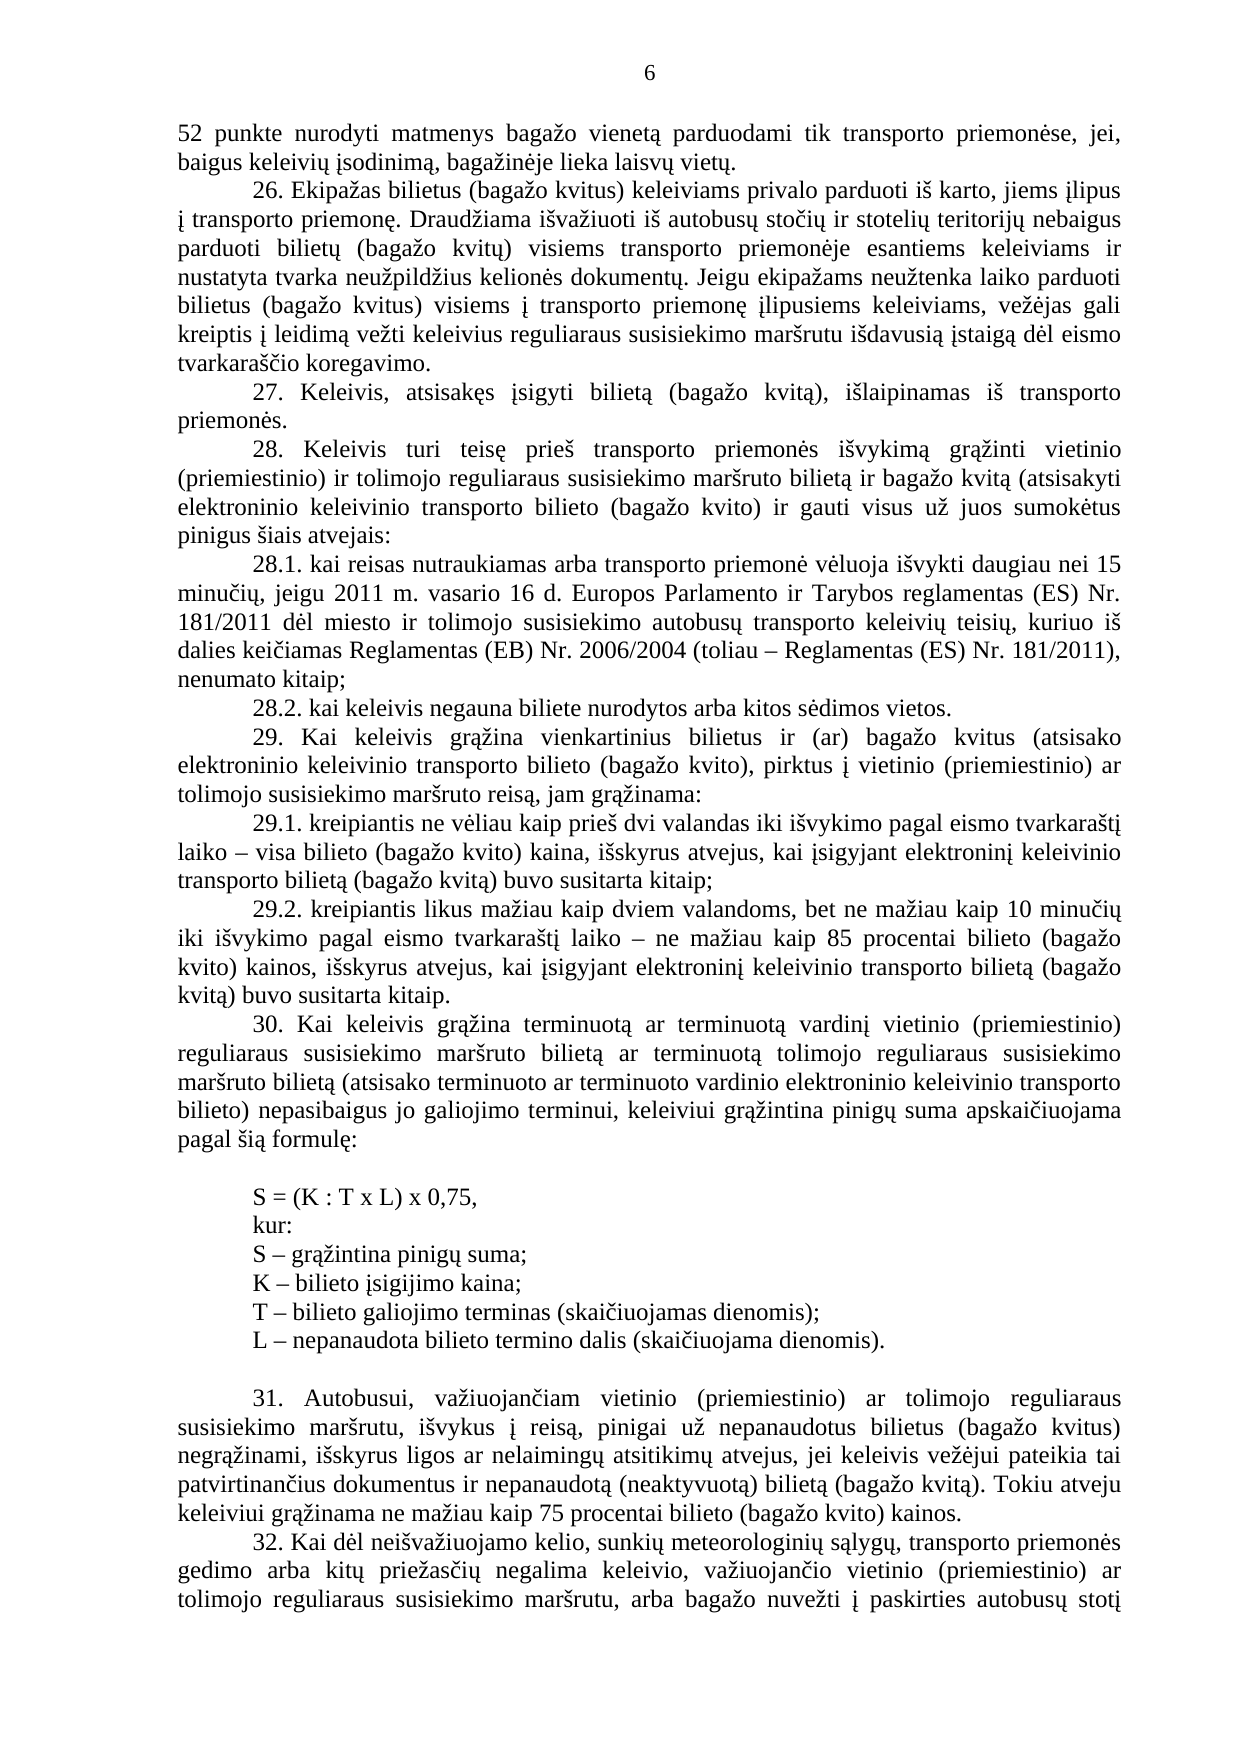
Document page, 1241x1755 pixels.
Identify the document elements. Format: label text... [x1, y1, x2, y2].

text 29.2. kreipiantis likus mažiau kaip dviem valandoms, bet ne mažiau kaip 10 minučių iki išvykimo pagal eismo tvarkaraštį laiko – ne mažiau kaip 85 procentai bilieto (bagažo kvito) kainos, išskyrus atvejus, kai įsigyjant elektroninį keleivinio transporto bilietą (bagažo kvitą) buvo susitarta kitaip. [177, 894, 1122, 1009]
text 30. Kai keleivis grąžina terminuotą ar terminuotą vardinį vietinio (priemiestinio) reguliaraus susisiekimo maršruto bilietą ar terminuotą tolimojo reguliaraus susisiekimo maršruto bilietą (atsisako terminuoto ar terminuoto vardinio elektroninio keleivinio transporto bilieto) nepasibaigus jo galiojimo terminui, keleiviui grąžintina pinigų suma apskaičiuojama pagal šią formulę: [177, 1009, 1122, 1153]
text 28.1. kai reisas nutraukiamas arba transporto priemonė vėluoja išvykti daugiau nei 15 minučių, jeigu 2011 m. vasario 16 d. Europos Parlamento ir Tarybos reglamentas (ES) Nr. 181/2011 dėl miesto ir tolimojo susisiekimo autobusų transporto keleivių teisių, kuriuo iš dalies keičiamas Reglamentas (EB) Nr. 2006/2004 (toliau – Reglamentas (ES) Nr. 181/2011), nenumato kitaip; [177, 549, 1122, 693]
text 32. Kai dėl neišvažiuojamo kelio, sunkių meteorologinių sąlygų, transporto priemonės gedimo arba kitų priežasčių negalima keleivio, važiuojančio vietinio (priemiestinio) ar tolimojo reguliaraus susisiekimo maršrutu, arba bagažo nuvežti į paskirties autobusų stotį [177, 1527, 1122, 1613]
text 31. Autobusui, važiuojančiam vietinio (priemiestinio) ar tolimojo reguliaraus susisiekimo maršrutu, išvykus į reisą, pinigai už nepanaudotus bilietus (bagažo kvitus) negrąžinami, išskyrus ligos ar nelaimingų atsitikimų atvejus, jei keleivis vežėjui pateikia tai patvirtinančius dokumentus ir nepanaudotą (neaktyvuotą) bilietą (bagažo kvitą). Tokiu atveju keleiviui grąžinama ne mažiau kaip 75 procentai bilieto (bagažo kvito) kainos. [177, 1383, 1122, 1527]
text 27. Keleivis, atsisakęs įsigyti bilietą (bagažo kvitą), išlaipinamas iš transporto priemonės. [177, 377, 1122, 434]
text 28.2. kai keleivis negauna biliete nurodytos arba kitos sėdimos vietos. [177, 693, 1122, 722]
text K – bilieto įsigijimo kaina; [177, 1268, 1122, 1297]
text 52 punkte nurodyti matmenys bagažo vienetą parduodami tik transporto priemonėse, jei, baigus keleivių įsodinimą, bagažinėje lieka laisvų vietų. [177, 118, 1122, 176]
text S – grąžintina pinigų suma; [177, 1239, 1122, 1268]
text L – nepanaudota bilieto termino dalis (skaičiuojama dienomis). [177, 1326, 1122, 1354]
text 26. Ekipažas bilietus (bagažo kvitus) keleiviams privalo parduoti iš karto, jiems įlipus į transporto priemonę. Draudžiama išvažiuoti iš autobusų stočių ir stotelių teritorijų nebaigus parduoti bilietų (bagažo kvitų) visiems transporto priemonėje esantiems keleiviams ir nustatyta tvarka neužpildžius kelionės dokumentų. Jeigu ekipažams neužtenka laiko parduoti bilietus (bagažo kvitus) visiems į transporto priemonę įlipusiems keleiviams, vežėjas gali kreiptis į leidimą vežti keleivius reguliaraus susisiekimo maršrutu išdavusią įstaigą dėl eismo tvarkaraščio koregavimo. [177, 176, 1122, 377]
text 29.1. kreipiantis ne vėliau kaip prieš dvi valandas iki išvykimo pagal eismo tvarkaraštį laiko – visa bilieto (bagažo kvito) kaina, išskyrus atvejus, kai įsigyjant elektroninį keleivinio transporto bilietą (bagažo kvitą) buvo susitarta kitaip; [177, 808, 1122, 894]
text 29. Kai keleivis grąžina vienkartinius bilietus ir (ar) bagažo kvitus (atsisako elektroninio keleivinio transporto bilieto (bagažo kvito), pirktus į vietinio (priemiestinio) ar tolimojo susisiekimo maršruto reisą, jam grąžinama: [177, 722, 1122, 808]
text 28. Keleivis turi teisę prieš transporto priemonės išvykimą grąžinti vietinio (priemiestinio) ir tolimojo reguliaraus susisiekimo maršruto bilietą ir bagažo kvitą (atsisakyti elektroninio keleivinio transporto bilieto (bagažo kvito) ir gauti visus už juos sumokėtus pinigus šiais atvejais: [177, 434, 1122, 549]
text T – bilieto galiojimo terminas (skaičiuojamas dienomis); [177, 1297, 1122, 1326]
text kur: [177, 1211, 1122, 1239]
text S = (K : T x L) x 0,75, [177, 1182, 1122, 1211]
